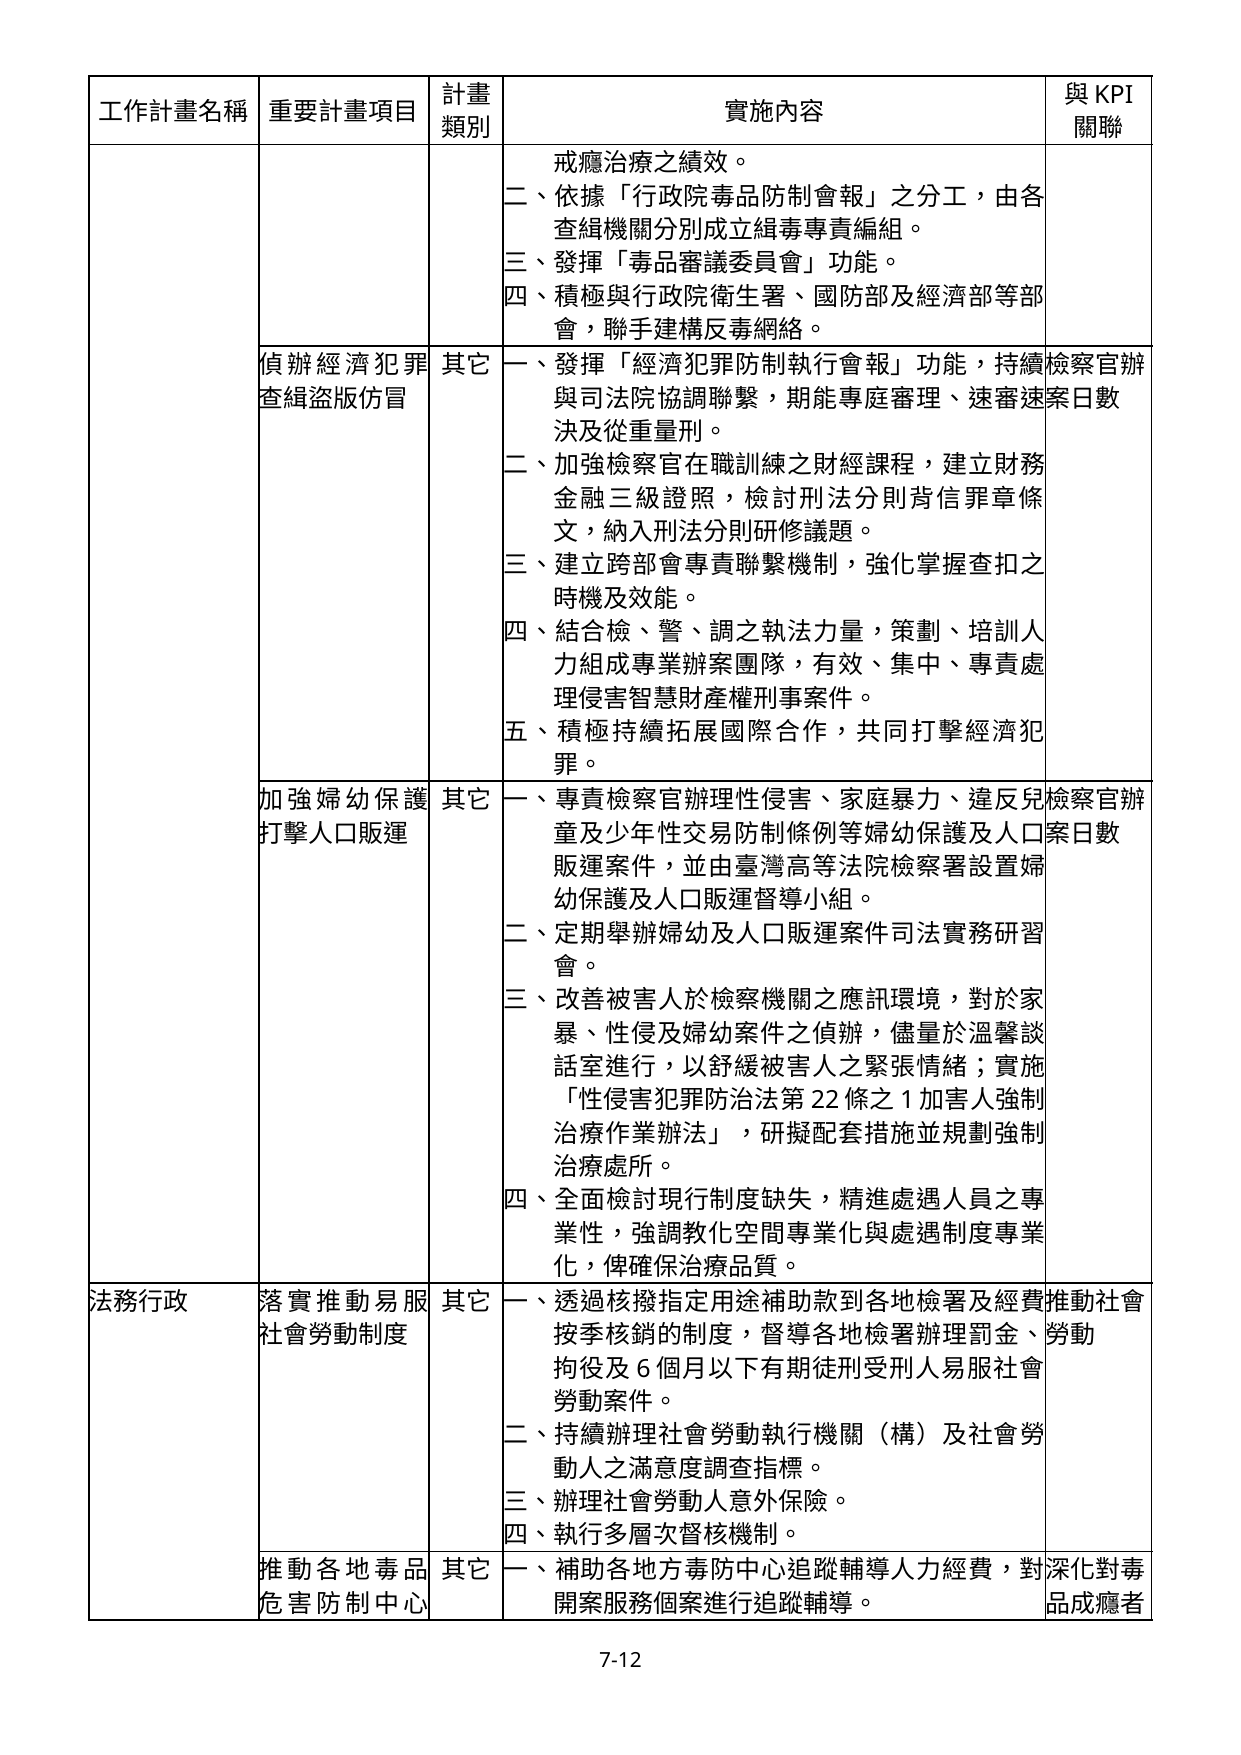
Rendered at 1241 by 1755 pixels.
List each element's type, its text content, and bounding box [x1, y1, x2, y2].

table_header 重要計畫項目 [260, 77, 428, 143]
table_cell 法務行政 [90, 1284, 258, 1619]
table_cell 一、專責檢察官辦理性侵害、家庭暴力、違反兒童及少年性交易防制條例等婦幼保護及人口販運案件，並由臺灣高等法院檢察署設置婦幼保護及人口販運督導小組。 二、定期舉辦婦幼及人口販運案件司法實務研習會。 三、改善被害人於檢察機關之應訊環境，對於家暴、性侵及婦幼案件之偵辦，儘量於溫馨談話室進行，以舒緩被害人之緊張情緒；實施「性侵害犯罪防治法第22條之1加害人強制治療作業辦法」，研擬配套措施並規劃強制治療處所。 四、全面檢討現行制度缺失，精進處遇人員之專業性，強調教化空間專業化與處遇制度專業化，俾確保治療品質。 [504, 782, 1045, 1282]
table_cell 檢察官辦案日數 [1046, 782, 1151, 1282]
table_header 工作計畫名稱 [90, 77, 258, 143]
table_cell 其它 [430, 1284, 502, 1551]
table_cell 一、發揮「經濟犯罪防制執行會報」功能，持續與司法院協調聯繫，期能專庭審理、速審速決及從重量刑。 二、加強檢察官在職訓練之財經課程，建立財務金融三級證照，檢討刑法分則背信罪章條文，納入刑法分則研修議題。 三、建立跨部會專責聯繫機制，強化掌握查扣之時機及效能。 四、結合檢、警、調之執法力量，策劃、培訓人力組成專業辦案團隊，有效、集中、專責處理侵害智慧財產權刑事案件。 五、積極持續拓展國際合作，共同打擊經濟犯罪。 [504, 347, 1045, 780]
table_header 實施內容 [504, 77, 1045, 143]
table_header 計畫類別 [430, 77, 502, 143]
table_cell 推動各地毒品危害防制中心 [260, 1552, 428, 1619]
table_cell [430, 145, 502, 345]
table_cell 加強婦幼保護打擊人口販運 [260, 782, 428, 1282]
table_cell 其它 [430, 1552, 502, 1619]
table_cell 戒癮治療之績效。 二、依據「行政院毒品防制會報」之分工，由各查緝機關分別成立緝毒專責編組。 三、發揮「毒品審議委員會」功能。 四、積極與行政院衛生署、國防部及經濟部等部會，聯手建構反毒網絡。 [504, 145, 1045, 345]
table_cell 一、補助各地方毒防中心追蹤輔導人力經費，對開案服務個案進行追蹤輔導。 [504, 1552, 1045, 1619]
table_cell 其它 [430, 347, 502, 780]
table_cell [1046, 145, 1151, 345]
table_cell [260, 145, 428, 345]
table_cell 偵辦經濟犯罪查緝盜版仿冒 [260, 347, 428, 780]
table_cell 推動社會勞動 [1046, 1284, 1151, 1551]
table_cell 其它 [430, 782, 502, 1282]
table_cell 深化對毒品成癮者 [1046, 1552, 1151, 1619]
table_header 與KPI 關聯 [1046, 77, 1151, 143]
table_cell [90, 145, 258, 1282]
table_cell 落實推動易服社會勞動制度 [260, 1284, 428, 1551]
table_cell 一、透過核撥指定用途補助款到各地檢署及經費按季核銷的制度，督導各地檢署辦理罰金、拘役及6個月以下有期徒刑受刑人易服社會勞動案件。 二、持續辦理社會勞動執行機關（構）及社會勞動人之滿意度調查指標。 三、辦理社會勞動人意外保險。 四、執行多層次督核機制。 [504, 1284, 1045, 1551]
table_cell 檢察官辦案日數 [1046, 347, 1151, 780]
